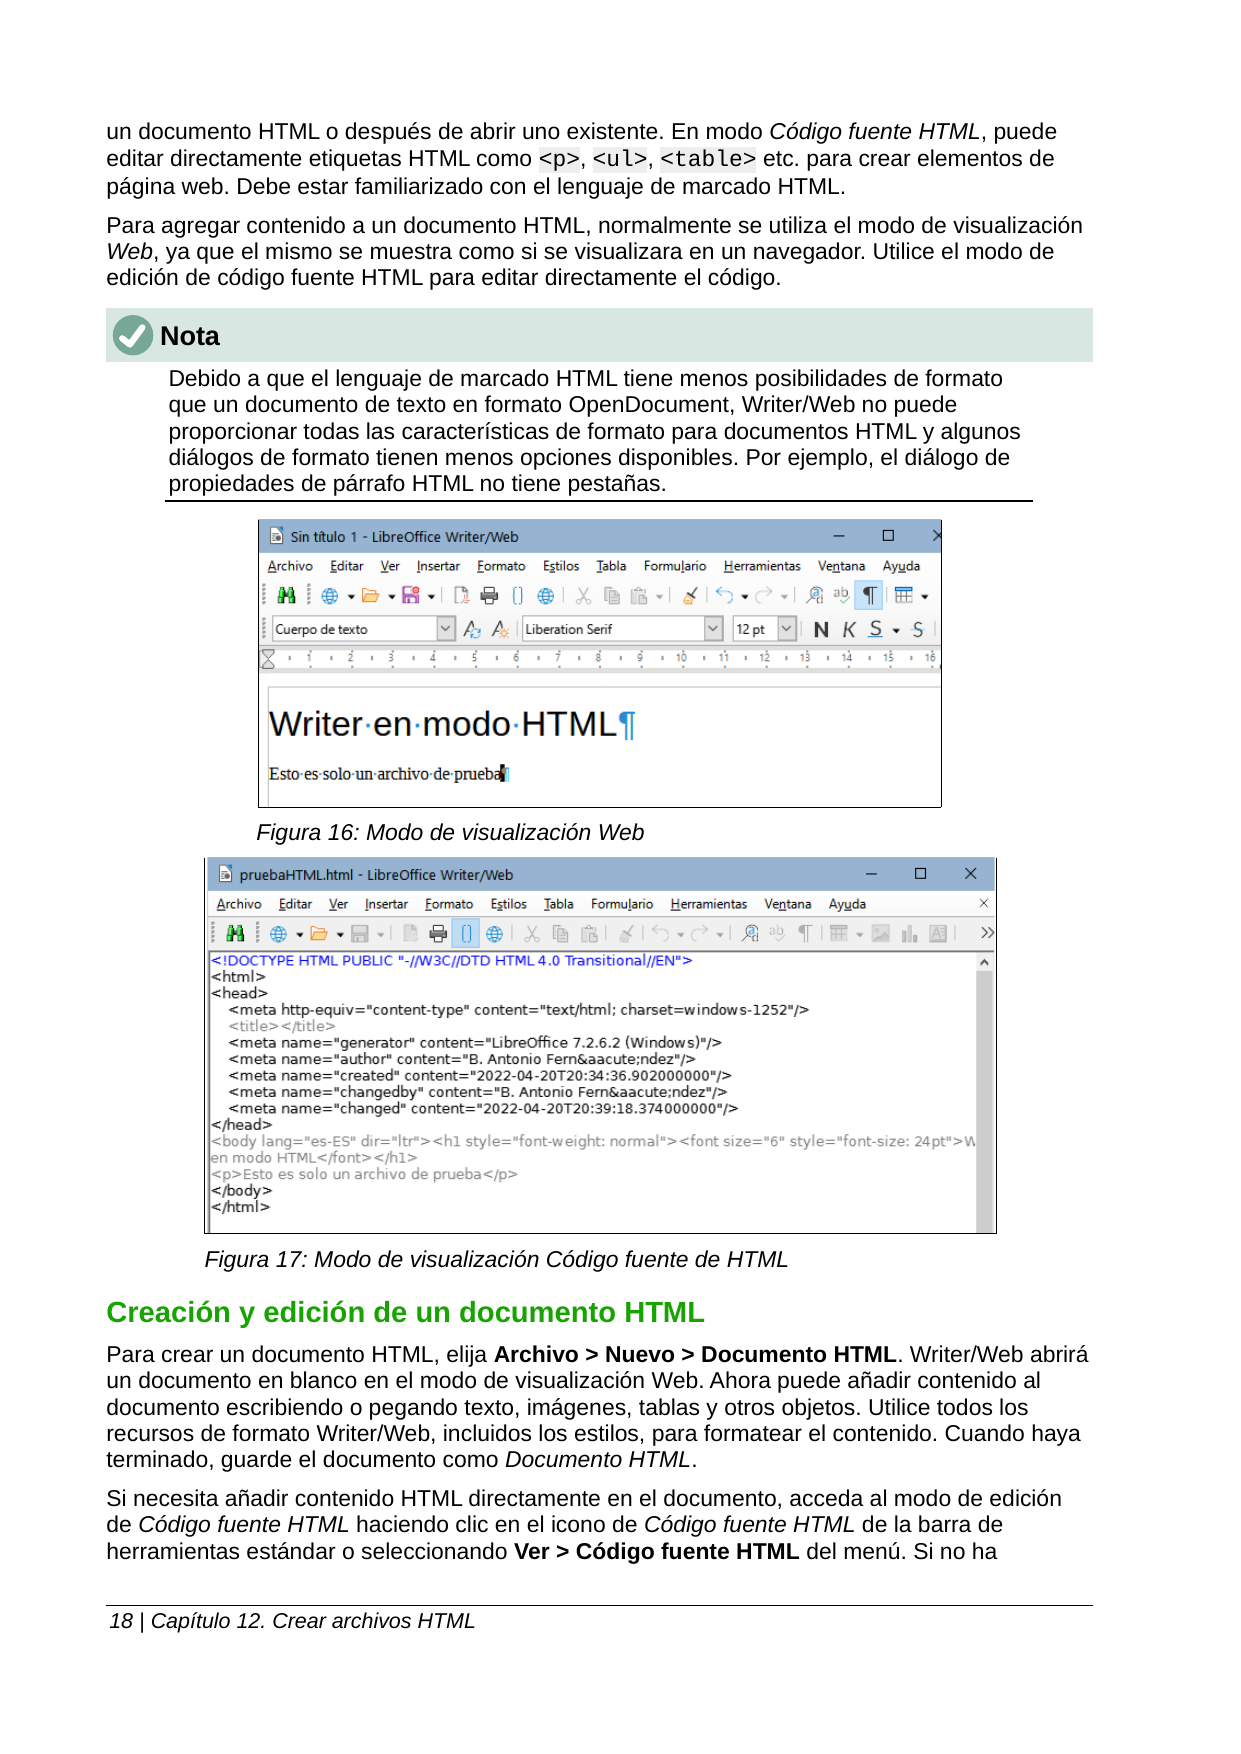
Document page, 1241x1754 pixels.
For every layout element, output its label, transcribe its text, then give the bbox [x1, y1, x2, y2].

picture [258, 519, 941, 807]
text Debido a que el lenguaje de marcado HTML tiene menos posibilidades de formato que un documento de texto en formato OpenDocument, Writer/Web no puede proporcionar todas las características de formato para documentos HTML y algunos diálogos de formato tienen menos opciones disponibles. Por ejemplo, el diálogo de propiedades de párrafo HTML no tiene pestañas. [165, 362, 1033, 500]
text Si necesita añadir contenido HTML directamente en el documento, acceda al modo de edición de Código fuente HTML haciendo clic en el icono de Código fuente HTML de la barra de herramientas estándar o seleccionando Ver > Código fuente HTML del menú. Si no ha [106, 1485, 1093, 1564]
picture [207, 857, 995, 1233]
text Figura 17: Modo de visualización Código fuente de HTML [204, 1246, 994, 1272]
text un documento HTML o después de abrir uno existente. En modo Código fuente HTML, puede editar directamente etiquetas HTML como <p>, <ul>, <table> etc. para crear elementos de página web. Debe estar familiarizado con el lenguaje de marcado HTML. [106, 118, 1093, 199]
subtitle Nota [106, 308, 1093, 362]
text Figura 16: Modo de visualización Web [256, 819, 943, 845]
text Para agregar contenido a un documento HTML, normalmente se utiliza el modo de visualización Web, ya que el mismo se muestra como si se visualizara en un navegador. Utilice el modo de edición de código fuente HTML para editar directamente el código. [106, 212, 1093, 291]
subtitle Creación y edición de un documento HTML [106, 1296, 1093, 1329]
text Para crear un documento HTML, elija Archivo > Nuevo > Documento HTML. Writer/Web abrirá un documento en blanco en el modo de visualización Web. Ahora puede añadir contenido al documento escribiendo o pegando texto, imágenes, tablas y otros objetos. Utilice todos los recursos de formato Writer/Web, incluidos los estilos, para formatear el contenido. Cuando haya terminado, guarde el documento como Documento HTML. [106, 1341, 1093, 1473]
